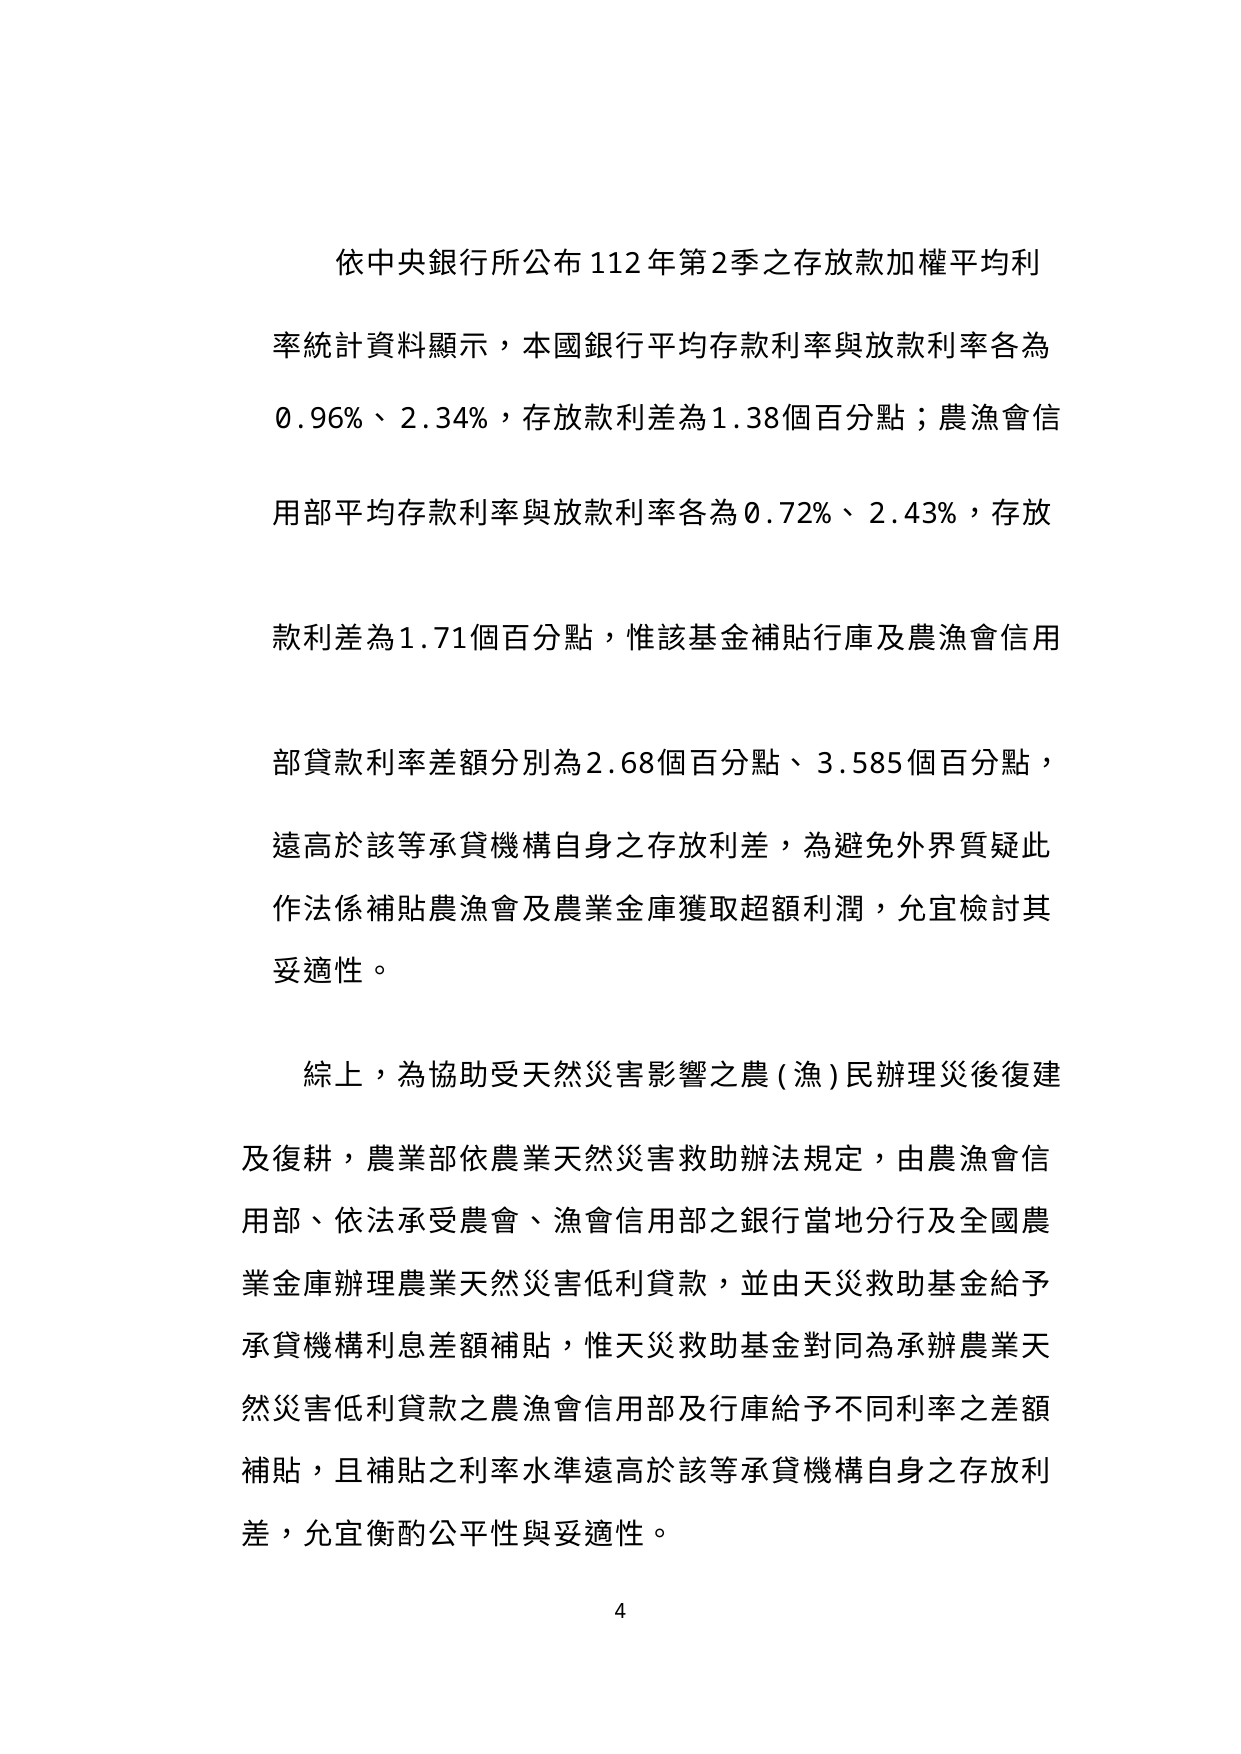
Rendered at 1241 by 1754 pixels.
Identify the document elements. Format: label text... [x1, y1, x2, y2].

text 綜上，為協助受天然災害影響之農(漁)民辦理災後復建及復耕，農業部依農業天然災害救助辦法規定，由農漁會信用部、依法承受農會、漁會信用部之銀行當地分行及全國農業金庫辦理農業天然災害低利貸款，並由天災救助基金給予承貸機構利息差額補貼，惟天災救助基金對同為承辦農業天然災害低利貸款之農漁會信用部及行庫給予不同利率之差額補貼，且補貼之利率水準遠高於該等承貸機構自身之存放利差，允宜衡酌公平性與妥適性。 [236, 990, 1063, 1552]
text 依中央銀行所公布112年第2季之存放款加權平均利率統計資料顯示，本國銀行平均存款利率與放款利率各為0.96%、2.34%，存放款利差為1.38個百分點；農漁會信用部平均存款利率與放款利率各為0.72%、2.43%，存放款利差為1.71個百分點，惟該基金補貼行庫及農漁會信用部貸款利率差額分別為2.68個百分點、3.585個百分點，遠高於該等承貸機構自身之存放利差，為避免外界質疑此作法係補貼農漁會及農業金庫獲取超額利潤，允宜檢討其妥適性。 [266, 177, 1063, 990]
